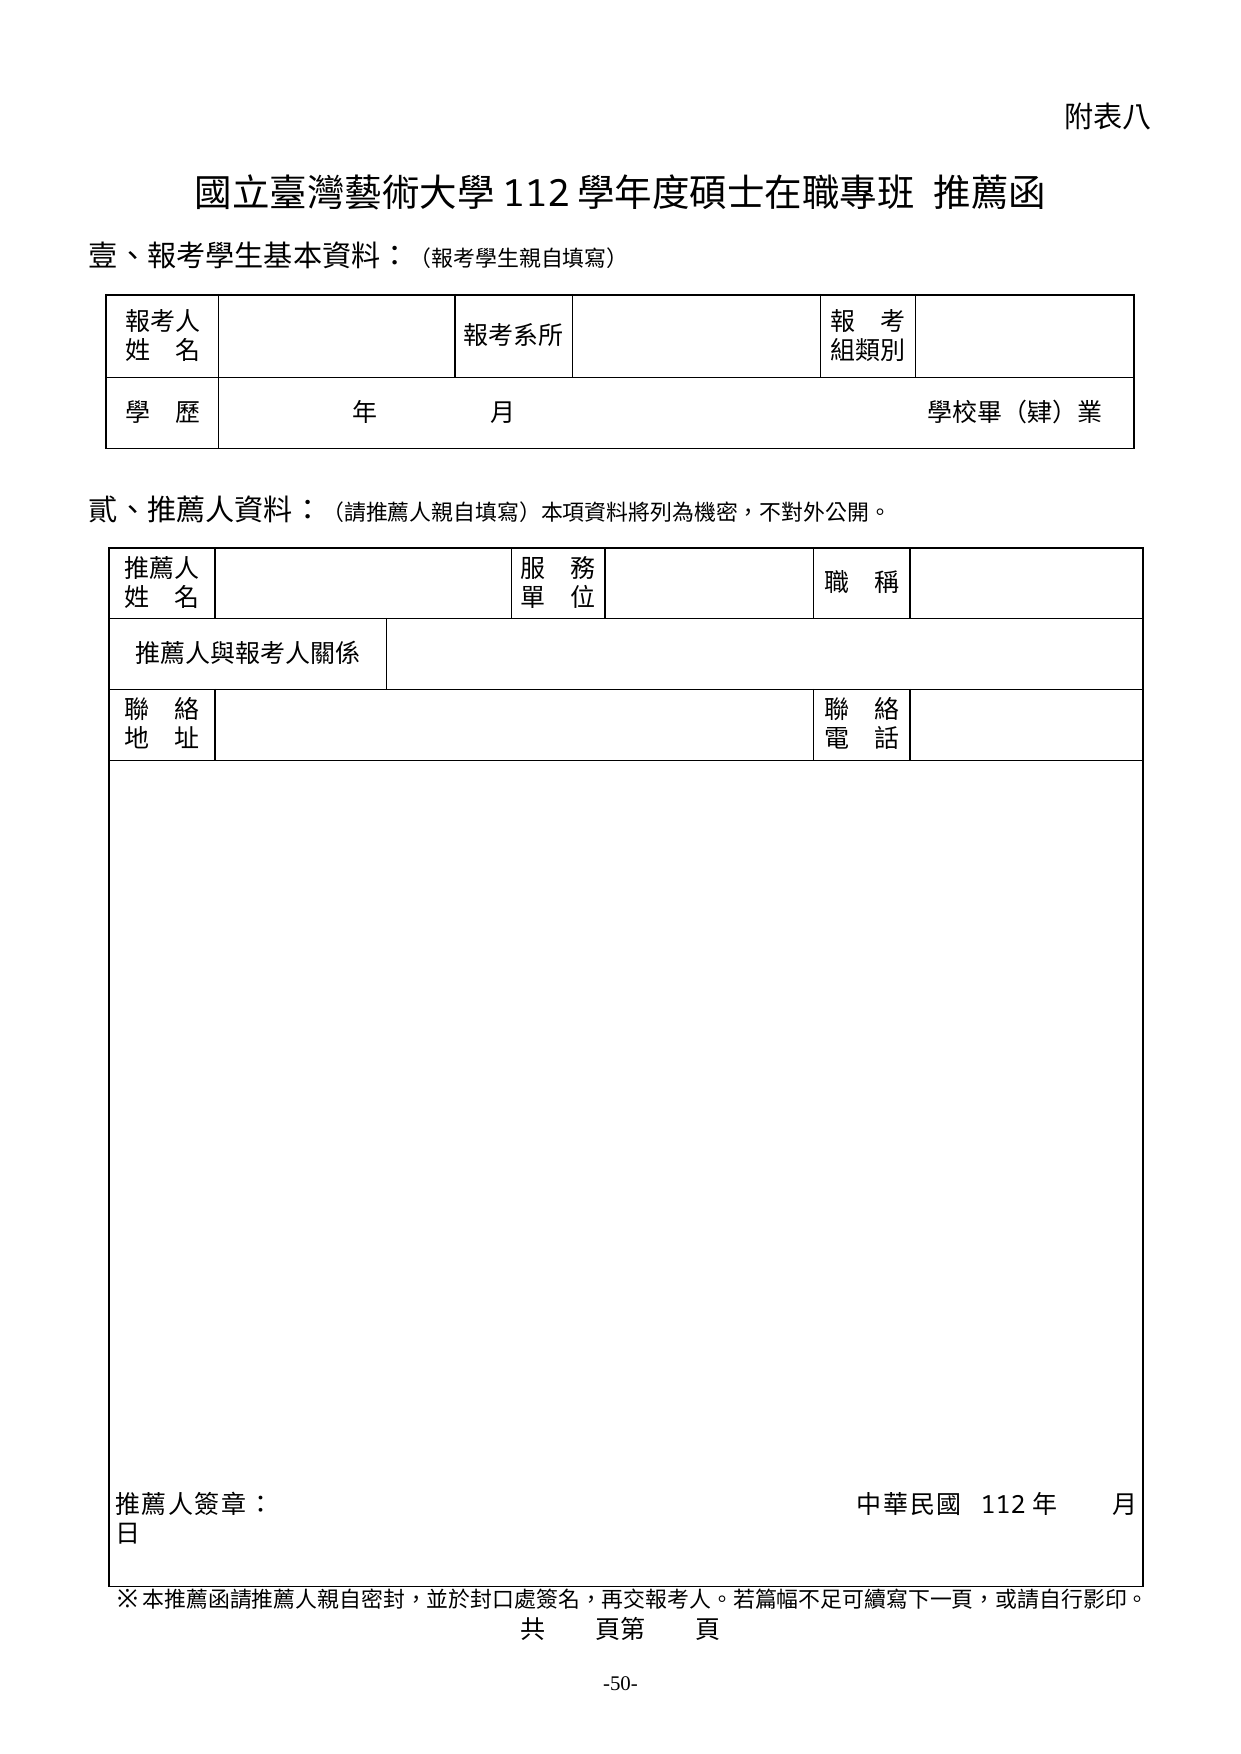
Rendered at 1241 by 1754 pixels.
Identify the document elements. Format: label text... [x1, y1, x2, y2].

table_header [911, 549, 1142, 618]
table_cell [387, 619, 1142, 689]
table_header 報考系所 [456, 296, 572, 377]
table_cell 推薦人與報考人關係 [110, 619, 386, 689]
text 壹、報考學生基本資料：（報考學生親自填寫） [89, 233, 1152, 275]
text 國立臺灣藝術大學112學年度碩士在職專班 推薦函 [89, 173, 1152, 215]
table_header [916, 296, 1133, 377]
table_cell 年 月 學校畢（肄）業 [219, 378, 1133, 447]
table_header [573, 296, 820, 377]
table_header [606, 549, 813, 618]
table_header 推薦人 姓 名 [110, 549, 214, 618]
table_cell [911, 690, 1142, 759]
text 共 頁第 頁 [89, 1612, 1152, 1646]
table_header 報考人 姓 名 [107, 296, 218, 377]
table_cell 推薦人簽章： 中華民國 112年 月 日 [110, 761, 1142, 1586]
text 附表八 [89, 94, 1152, 136]
table_header 報 考 組類別 [821, 296, 915, 377]
table_header [216, 549, 511, 618]
text ※本推薦函請推薦人親自密封，並於封口處簽名，再交報考人。若篇幅不足可續寫下一頁，或請自行影印。 [112, 1587, 1152, 1612]
table_header 服 務 單 位 [512, 549, 604, 618]
table_cell 學 歷 [107, 378, 218, 447]
table_cell 聯 絡 地 址 [110, 690, 214, 759]
table_header 職 稱 [814, 549, 909, 618]
table_header [219, 296, 454, 377]
table_cell 聯 絡 電 話 [814, 690, 909, 759]
text 貳、推薦人資料：（請推薦人親自填寫）本項資料將列為機密，不對外公開。 [89, 487, 1152, 528]
table_cell [216, 690, 813, 759]
